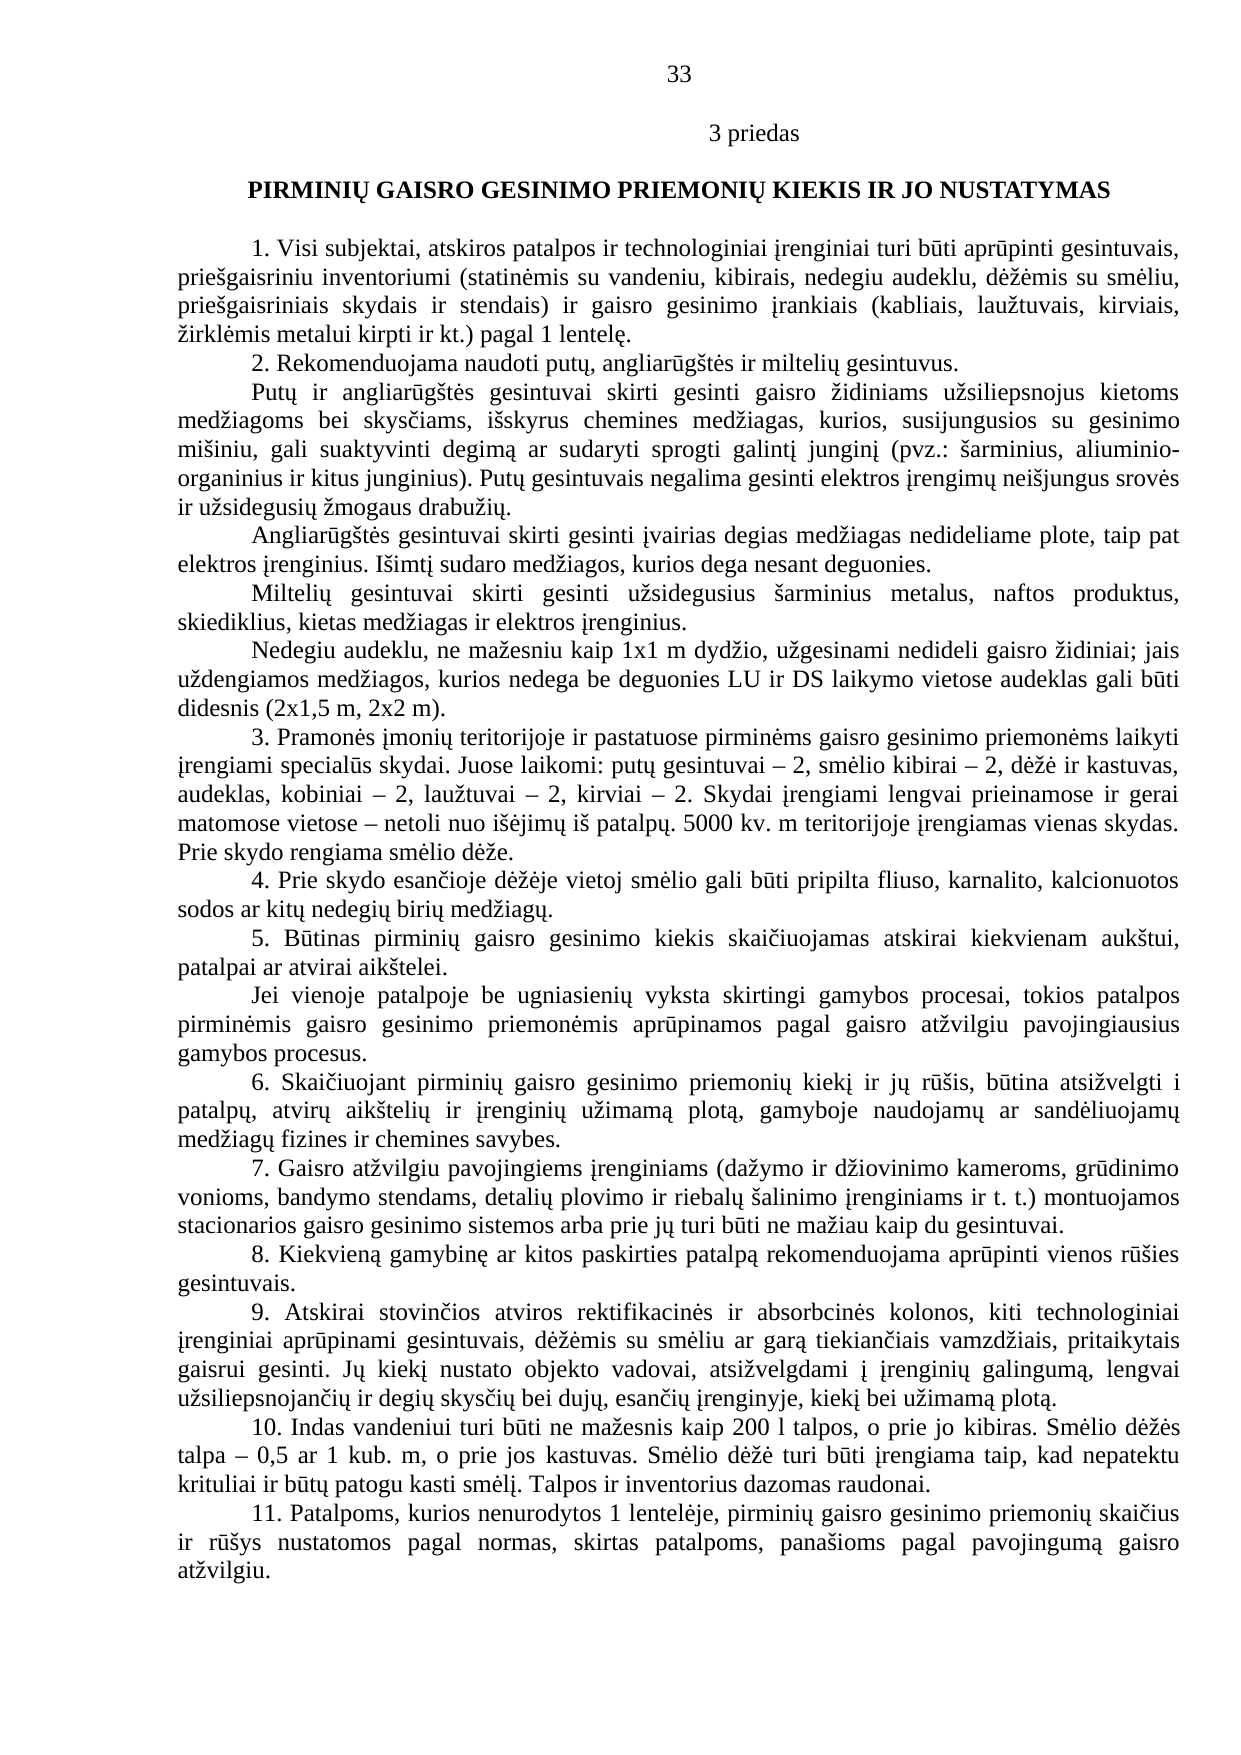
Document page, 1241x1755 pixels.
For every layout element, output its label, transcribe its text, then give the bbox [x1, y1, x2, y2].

text Nedegiu audeklu, ne mažesniu kaip 1x1 m dydžio, užgesinami nedideli gaisro židiniai; jais uždengiamos medžiagos, kurios nedega be deguonies LU ir DS laikymo vietose audeklas gali būti didesnis (2x1,5 m, 2x2 m). [177, 636, 1181, 722]
text 11. Patalpoms, kurios nenurodytos 1 lentelėje, pirminių gaisro gesinimo priemonių skaičius ir rūšys nustatomos pagal normas, skirtas patalpoms, panašioms pagal pavojingumą gaisro atžvilgiu. [177, 1498, 1181, 1584]
text 6. Skaičiuojant pirminių gaisro gesinimo priemonių kiekį ir jų rūšis, būtina atsižvelgti i patalpų, atvirų aikštelių ir įrenginių užimamą plotą, gamyboje naudojamų ar sandėliuojamų medžiagų fizines ir chemines savybes. [177, 1067, 1181, 1153]
text 1. Visi subjektai, atskiros patalpos ir technologiniai įrenginiai turi būti aprūpinti gesintuvais, priešgaisriniu inventoriumi (statinėmis su vandeniu, kibirais, nedegiu audeklu, dėžėmis su smėliu, priešgaisriniais skydais ir stendais) ir gaisro gesinimo įrankiais (kabliais, laužtuvais, kirviais, žirklėmis metalui kirpti ir kt.) pagal 1 lentelę. [177, 233, 1181, 348]
text Miltelių gesintuvai skirti gesinti užsidegusius šarminius metalus, naftos produktus, skiediklius, kietas medžiagas ir elektros įrenginius. [177, 578, 1181, 636]
text 2. Rekomenduojama naudoti putų, angliarūgštės ir miltelių gesintuvus. [177, 348, 1181, 377]
text PIRMINIŲ GAISRO GESINIMO PRIEMONIŲ KIEKIS IR JO NUSTATYMAS [177, 176, 1181, 204]
text Putų ir angliarūgštės gesintuvai skirti gesinti gaisro židiniams užsiliepsnojus kietoms medžiagoms bei skysčiams, išskyrus chemines medžiagas, kurios, susijungusios su gesinimo mišiniu, gali suaktyvinti degimą ar sudaryti sprogti galintį junginį (pvz.: šarminius, aliuminio-organinius ir kitus junginius). Putų gesintuvais negalima gesinti elektros įrengimų neišjungus srovės ir užsidegusių žmogaus drabužių. [177, 377, 1181, 521]
text 10. Indas vandeniui turi būti ne mažesnis kaip 200 l talpos, o prie jo kibiras. Smėlio dėžės talpa – 0,5 ar 1 kub. m, o prie jos kastuvas. Smėlio dėžė turi būti įrengiama taip, kad nepatektu krituliai ir būtų patogu kasti smėlį. Talpos ir inventorius dazomas raudonai. [177, 1412, 1181, 1498]
text 8. Kiekvieną gamybinę ar kitos paskirties patalpą rekomenduojama aprūpinti vienos rūšies gesintuvais. [177, 1239, 1181, 1297]
text Jei vienoje patalpoje be ugniasienių vyksta skirtingi gamybos procesai, tokios patalpos pirminėmis gaisro gesinimo priemonėmis aprūpinamos pagal gaisro atžvilgiu pavojingiausius gamybos procesus. [177, 981, 1181, 1067]
text 9. Atskirai stovinčios atviros rektifikacinės ir absorbcinės kolonos, kiti technologiniai įrenginiai aprūpinami gesintuvais, dėžėmis su smėliu ar garą tiekiančiais vamzdžiais, pritaikytais gaisrui gesinti. Jų kiekį nustato objekto vadovai, atsižvelgdami į įrenginių galingumą, lengvai užsiliepsnojančių ir degių skysčių bei dujų, esančių įrenginyje, kiekį bei užimamą plotą. [177, 1297, 1181, 1412]
text 5. Būtinas pirminių gaisro gesinimo kiekis skaičiuojamas atskirai kiekvienam aukštui, patalpai ar atvirai aikštelei. [177, 923, 1181, 981]
text 7. Gaisro atžvilgiu pavojingiems įrenginiams (dažymo ir džiovinimo kameroms, grūdinimo vonioms, bandymo stendams, detalių plovimo ir riebalų šalinimo įrenginiams ir t. t.) montuojamos stacionarios gaisro gesinimo sistemos arba prie jų turi būti ne mažiau kaip du gesintuvai. [177, 1153, 1181, 1239]
text 3 priedas [177, 118, 1187, 147]
text Angliarūgštės gesintuvai skirti gesinti įvairias degias medžiagas nedideliame plote, taip pat elektros įrenginius. Išimtį sudaro medžiagos, kurios dega nesant deguonies. [177, 521, 1181, 578]
text 3. Pramonės įmonių teritorijoje ir pastatuose pirminėms gaisro gesinimo priemonėms laikyti įrengiami specialūs skydai. Juose laikomi: putų gesintuvai – 2, smėlio kibirai – 2, dėžė ir kastuvas, audeklas, kobiniai – 2, laužtuvai – 2, kirviai – 2. Skydai įrengiami lengvai prieinamose ir gerai matomose vietose – netoli nuo išėjimų iš patalpų. 5000 kv. m teritorijoje įrengiamas vienas skydas. Prie skydo rengiama smėlio dėže. [177, 722, 1181, 866]
text 4. Prie skydo esančioje dėžėje vietoj smėlio gali būti pripilta fliuso, karnalito, kalcionuotos sodos ar kitų nedegių birių medžiagų. [177, 866, 1181, 923]
